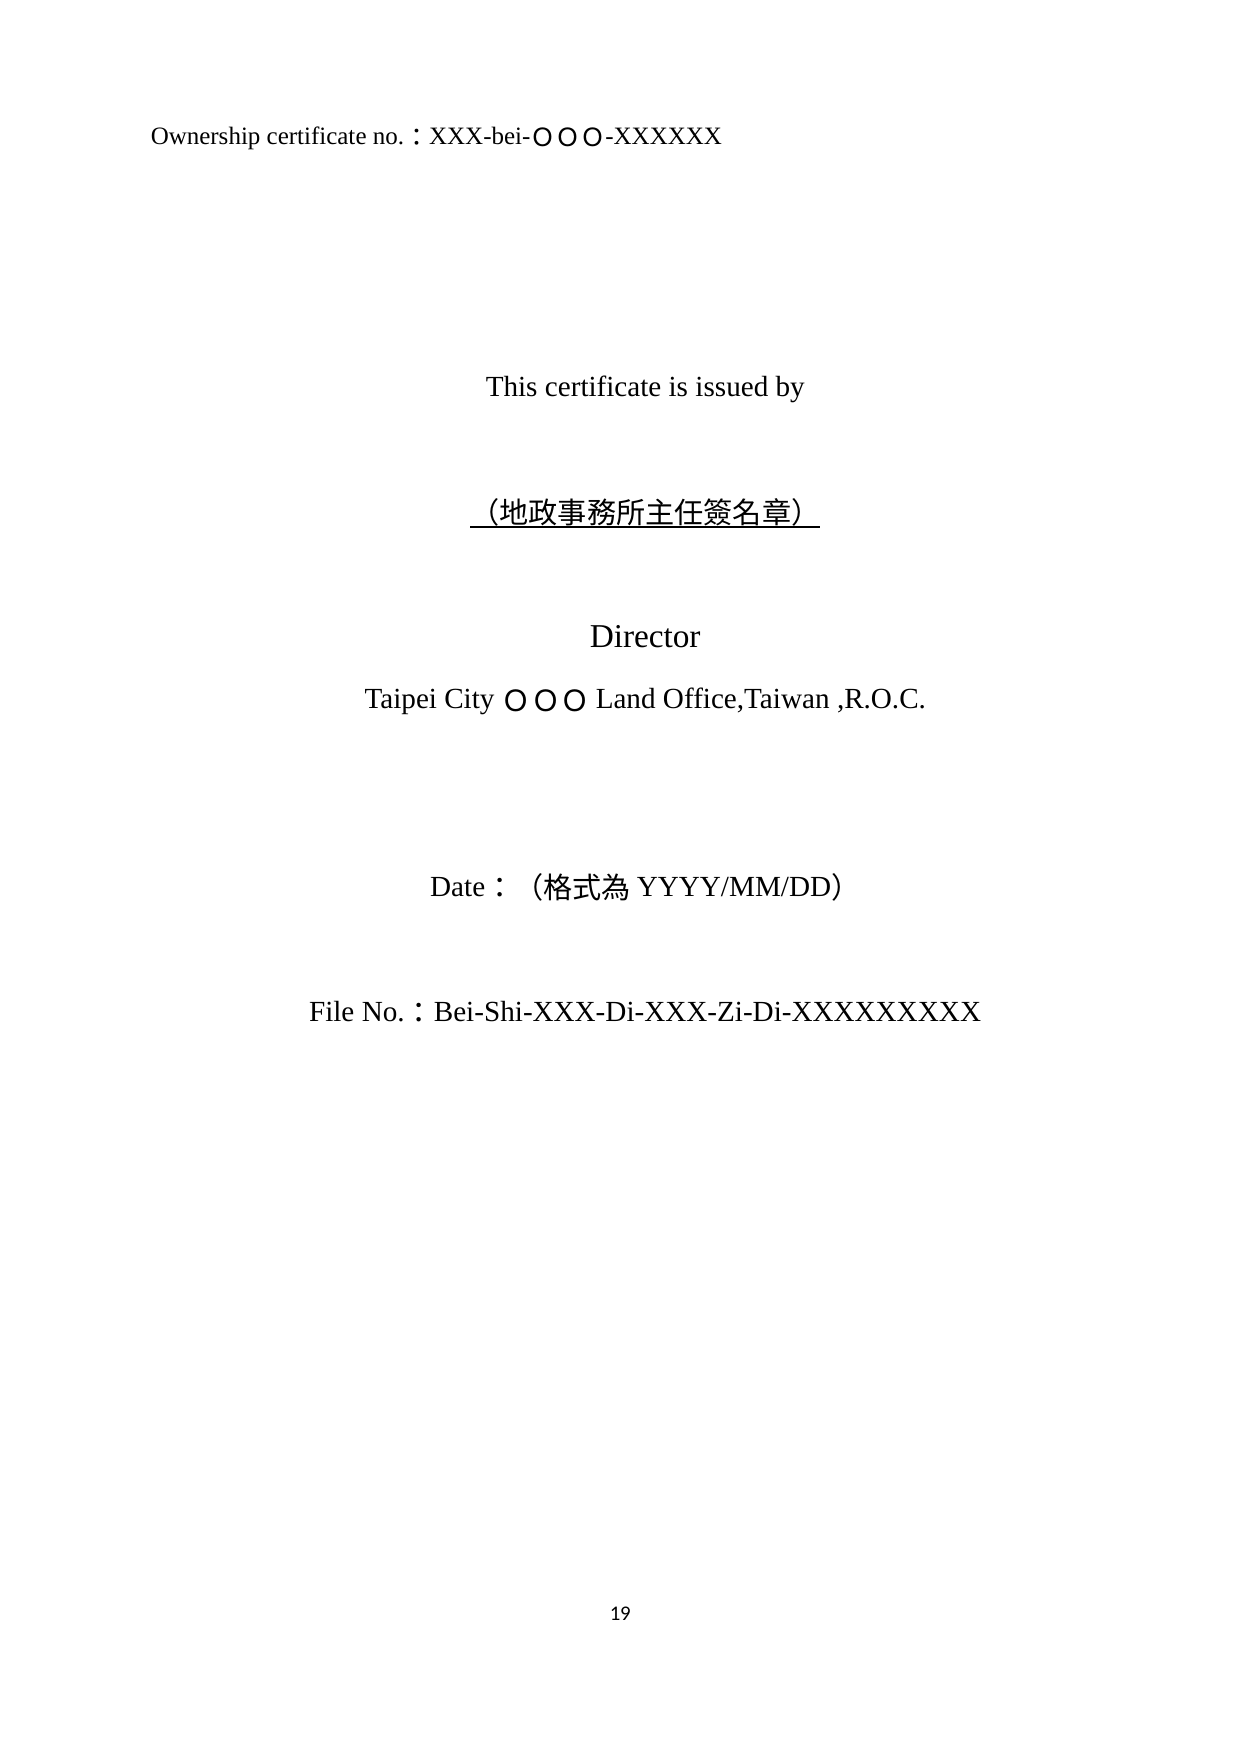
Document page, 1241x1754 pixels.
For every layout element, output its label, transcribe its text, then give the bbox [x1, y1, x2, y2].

text File No.：Bei-Shi-XXX-Di-XXX-Zi-Di-XXXXXXXXX [125, 969, 1165, 1032]
text Date：（格式為YYYY/MM/DD） [125, 844, 1165, 907]
text This certificate is issued by [125, 344, 1165, 407]
text Taipei City ＯＯＯ Land Office,Taiwan ,R.O.C. [125, 657, 1165, 719]
text （地政事務所主任簽名章） [125, 469, 1165, 532]
text Director [125, 594, 1165, 657]
text Ownership certificate no.：XXX-bei-ＯＯＯ-XXXXXX [119, 94, 1165, 157]
